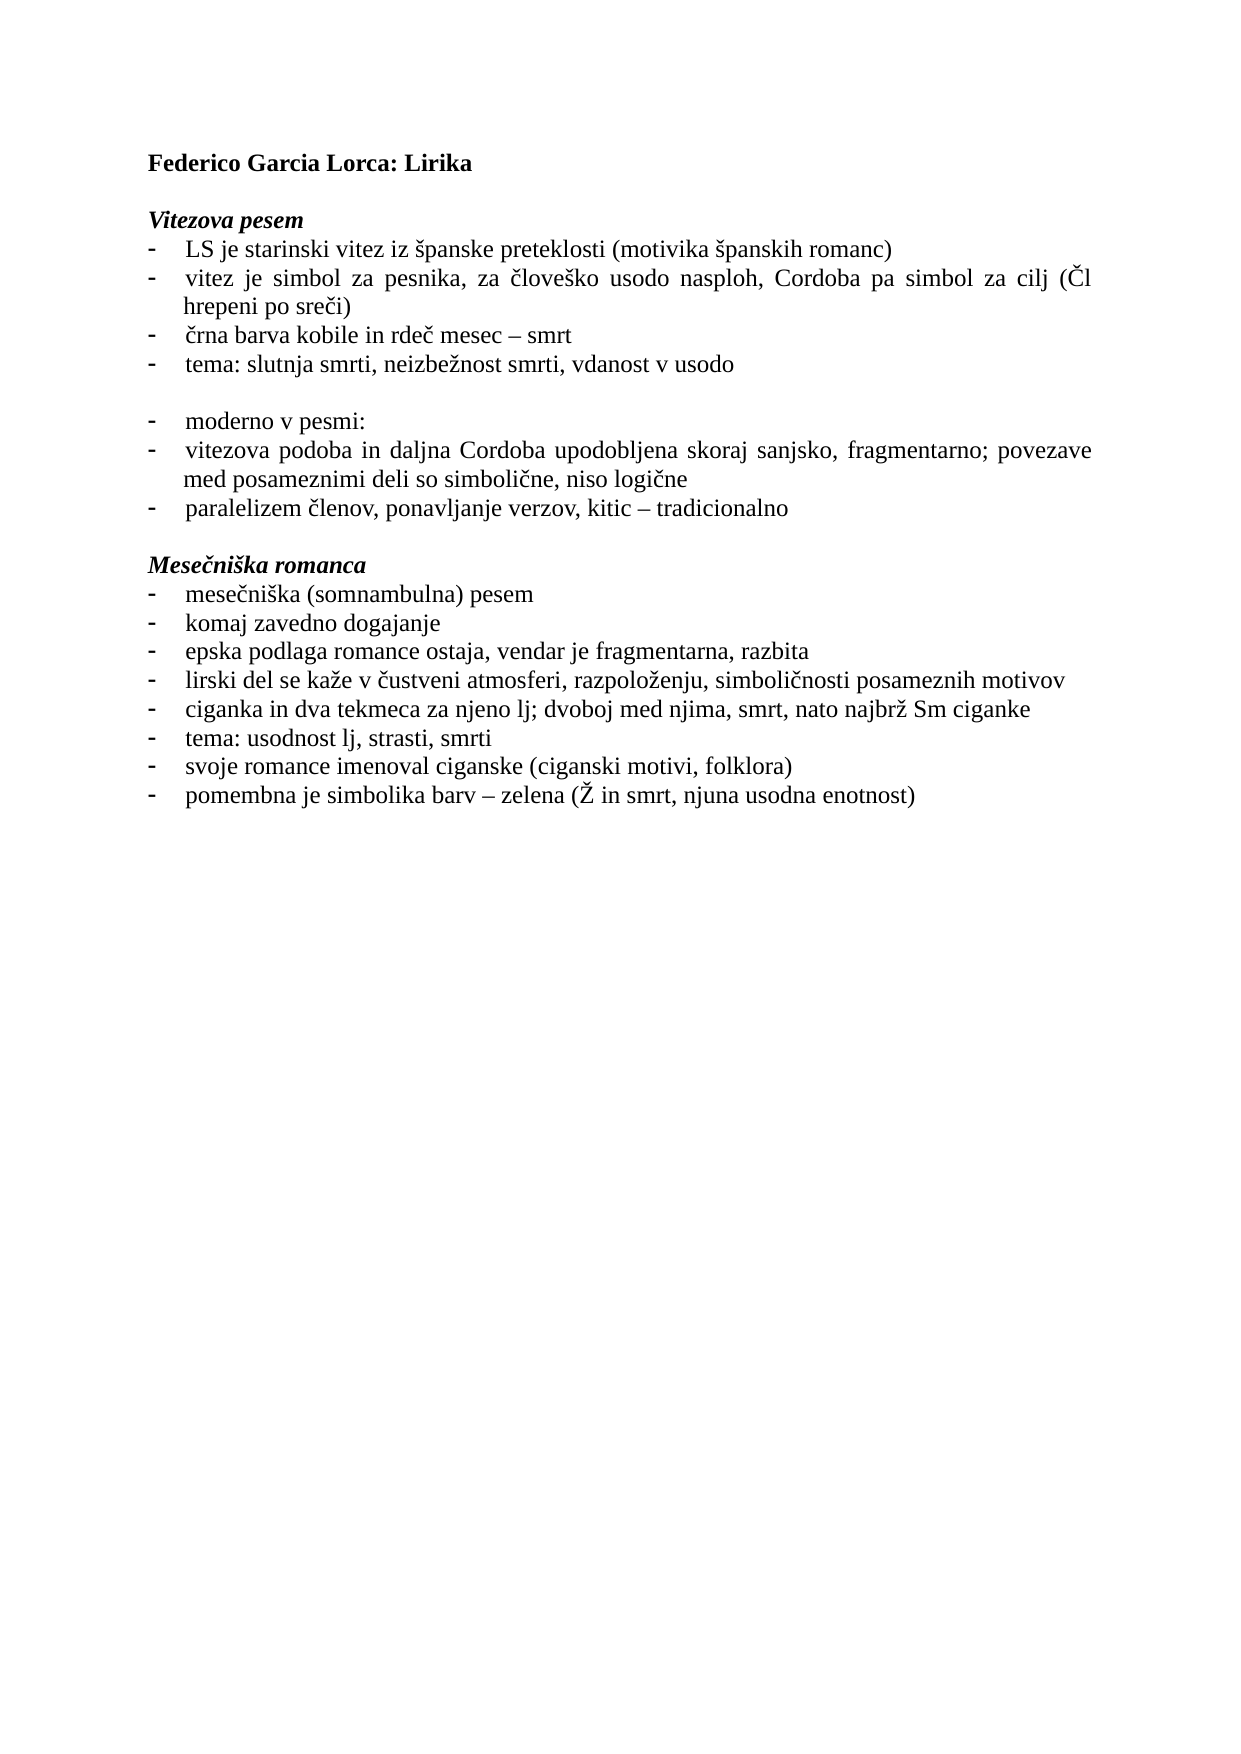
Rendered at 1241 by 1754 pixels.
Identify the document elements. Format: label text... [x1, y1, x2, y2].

subtitle Federico Garcia Lorca: Lirika [148, 148, 1093, 176]
list paralelizem členov, ponavljanje verzov, kitic – tradicionalno [148, 493, 1093, 521]
list LS je starinski vitez iz španske preteklosti (motivika španskih romanc) [148, 234, 1093, 263]
list epska podlaga romance ostaja, vendar je fragmentarna, razbita [148, 636, 1093, 665]
subtitle Vitezova pesem [148, 205, 1093, 234]
list moderno v pesmi: [148, 406, 1093, 435]
list svoje romance imenoval ciganske (ciganski motivi, folklora) [148, 751, 1093, 780]
list črna barva kobile in rdeč mesec – smrt [148, 320, 1093, 349]
list tema: usodnost lj, strasti, smrti [148, 723, 1093, 751]
subtitle Mesečniška romanca [148, 550, 1093, 579]
list lirski del se kaže v čustveni atmosferi, razpoloženju, simboličnosti posameznih motivov [148, 665, 1093, 694]
list vitez je simbol za pesnika, za človeško usodo nasploh, Cordoba pa simbol za cilj (Čl hrepeni po sreči) [148, 263, 1093, 320]
list pomembna je simbolika barv – zelena (Ž in smrt, njuna usodna enotnost) [148, 780, 1093, 809]
list ciganka in dva tekmeca za njeno lj; dvoboj med njima, smrt, nato najbrž Sm ciganke [148, 694, 1093, 723]
list komaj zavedno dogajanje [148, 608, 1093, 636]
list tema: slutnja smrti, neizbežnost smrti, vdanost v usodo [148, 349, 1093, 378]
list mesečniška (somnambulna) pesem [148, 579, 1093, 608]
list vitezova podoba in daljna Cordoba upodobljena skoraj sanjsko, fragmentarno; povezave med posameznimi deli so simbolične, niso logične [148, 435, 1093, 493]
